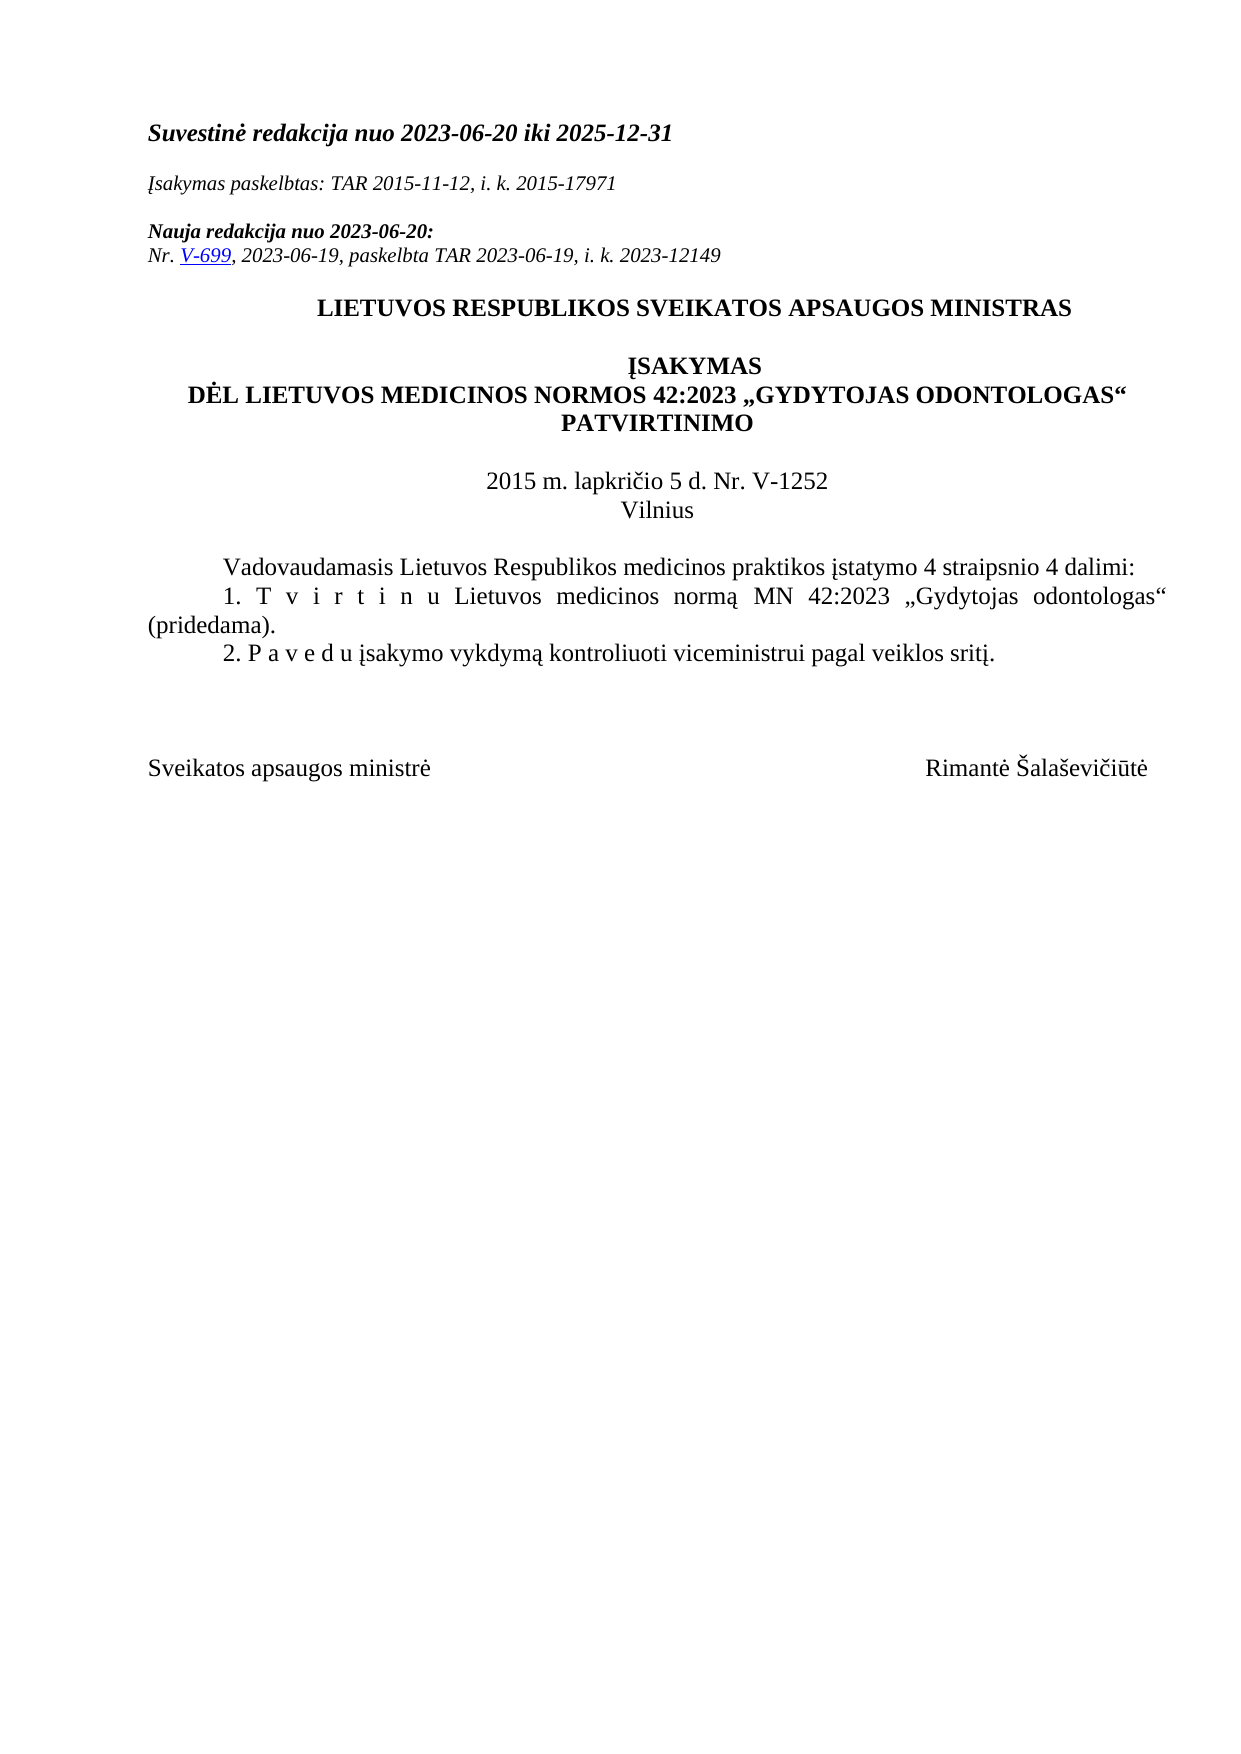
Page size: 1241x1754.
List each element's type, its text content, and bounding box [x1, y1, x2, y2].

text 2015 m. lapkričio 5 d. Nr. V-1252 Vilnius [148, 466, 1167, 523]
text Vadovaudamasis Lietuvos Respublikos medicinos praktikos įstatymo 4 straipsnio 4 dalimi: [148, 552, 1167, 581]
text Nauja redakcija nuo 2023-06-20: [148, 219, 1167, 243]
text Nr. V-699, 2023-06-19, paskelbta TAR 2023-06-19, i. k. 2023-12149 [148, 243, 1167, 267]
text 2. P a v e d u įsakymo vykdymą kontroliuoti viceministrui pagal veiklos sritį. [148, 638, 1167, 667]
text ĮSAKYMAS [148, 351, 1167, 380]
text Įsakymas paskelbtas: TAR 2015-11-12, i. k. 2015-17971 [148, 171, 1167, 195]
text LIETUVOS RESPUBLIKOS SVEIKATOS APSAUGOS MINISTRAS [148, 293, 1167, 322]
text Suvestinė redakcija nuo 2023-06-20 iki 2025-12-31 [148, 118, 1167, 147]
text Sveikatos apsaugos ministrė Rimantė Šalaševičiūtė [148, 753, 1167, 782]
text DĖL LIETUVOS MEDICINOS NORMOS 42:2023 „GYDYTOJAS ODONTOLOGAS“ PATVIRTINIMO [148, 380, 1167, 437]
text 1. T v i r t i n u Lietuvos medicinos normą MN 42:2023 „Gydytojas odontologas“ (pridedama). [148, 581, 1167, 638]
